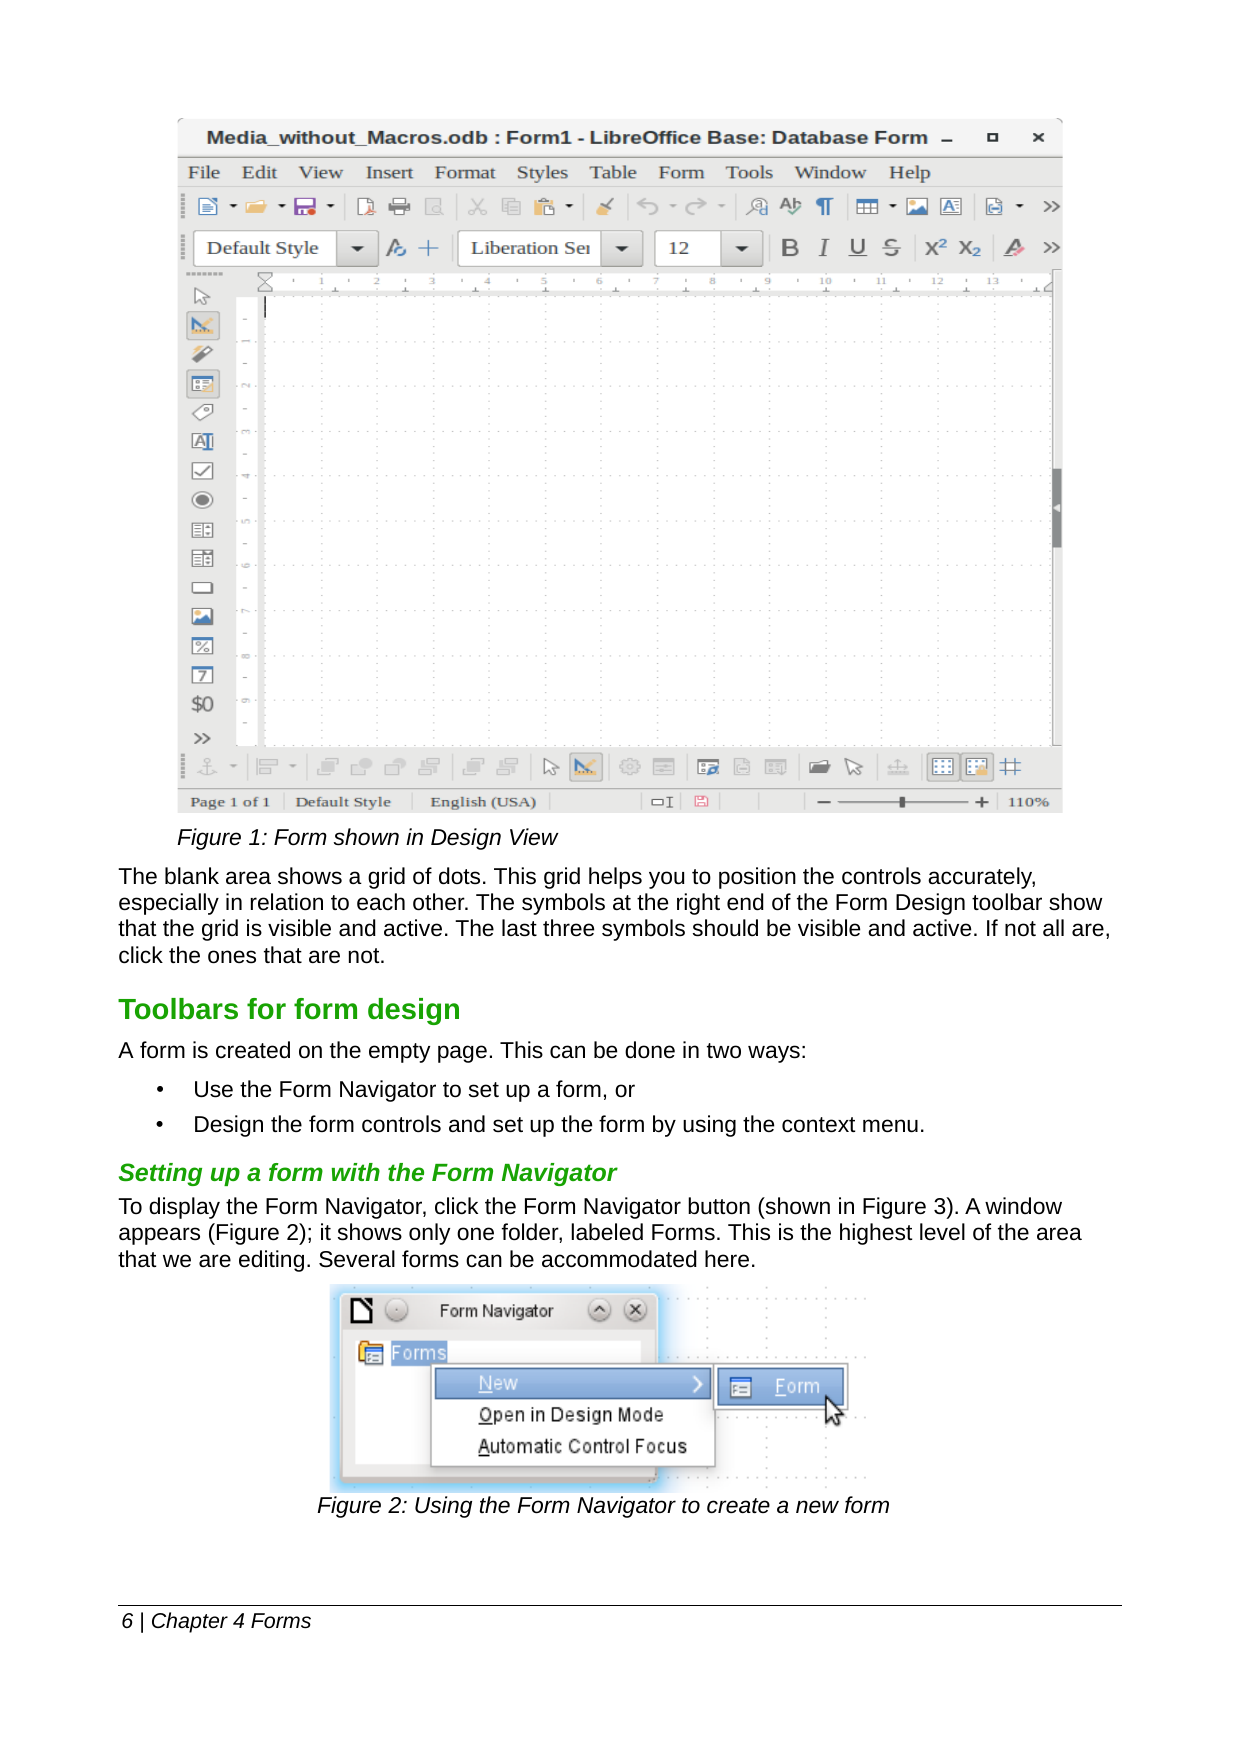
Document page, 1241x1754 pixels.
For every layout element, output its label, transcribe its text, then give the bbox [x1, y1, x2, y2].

picture [177, 118, 1063, 813]
text Figure 1: Form shown in Design View [177, 813, 1063, 851]
list Use the Form Navigator to set up a form, or [156, 1076, 1122, 1102]
subtitle Toolbars for form design [118, 992, 1122, 1025]
list Design the form controls and set up the form by using the context menu. [156, 1111, 1122, 1137]
text A form is created on the empty page. This can be done in two ways: [118, 1037, 1122, 1063]
text To display the Form Navigator, click the Form Navigator button (shown in Figure 3). A window appears (Figure 2); it shows only one folder, labeled Forms. This is the highest level of the area that we are editing. Several forms can be accommodated here. [118, 1193, 1122, 1272]
text Figure 2: Using the Form Navigator to create a new form [317, 1284, 923, 1519]
text The blank area shows a grid of dots. This grid helps you to position the controls accurately, especially in relation to each other. The symbols at the right end of the Form Design toolbar show that the grid is visible and active. The last three symbols should be visible and active. If not all are, click the ones that are not. [118, 863, 1122, 968]
picture [329, 1284, 866, 1493]
subtitle Setting up a form with the Form Navigator [118, 1158, 1122, 1187]
